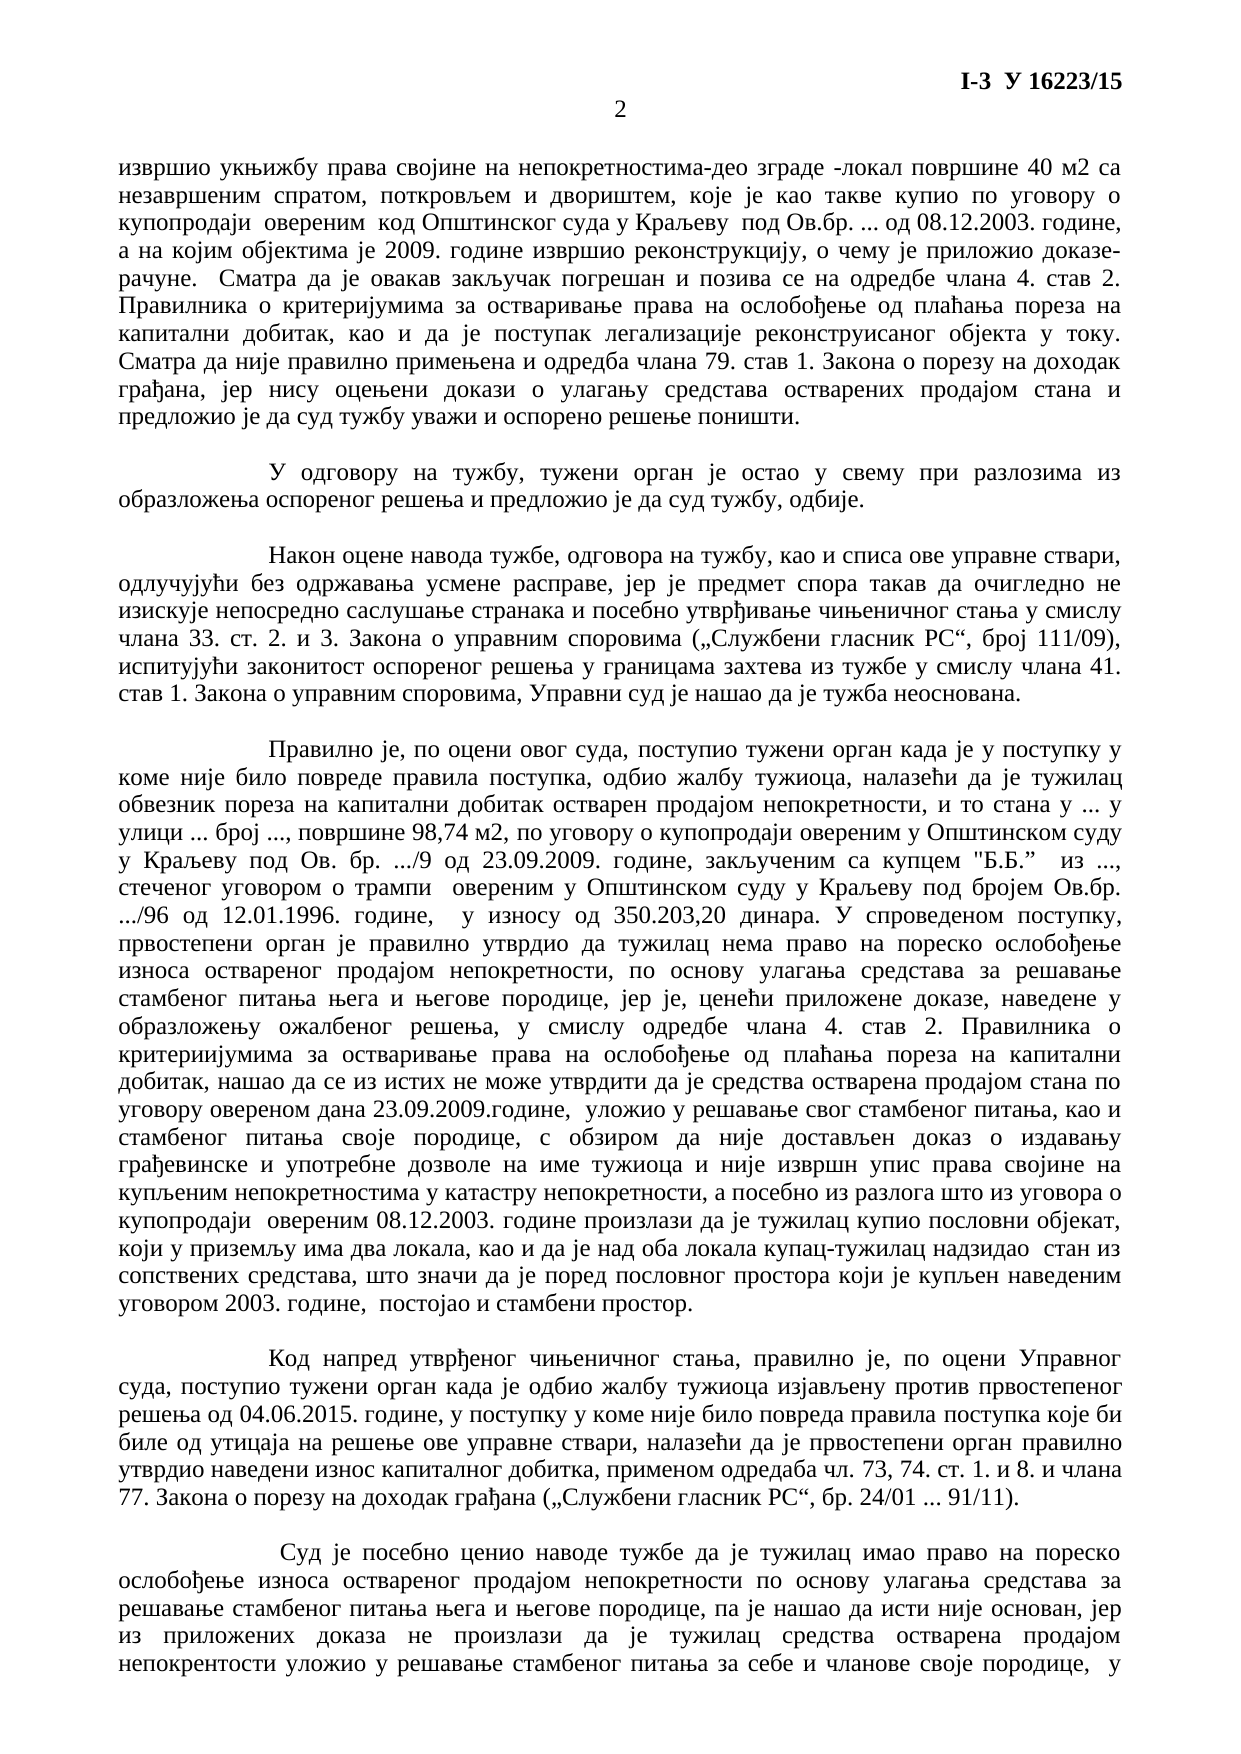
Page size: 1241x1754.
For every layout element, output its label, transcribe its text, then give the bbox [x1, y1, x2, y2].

text У одговору на тужбу, тужени орган је остао у свему при разлозима из образложења оспореног решења и предложио је да суд тужбу, одбије. [118, 458, 1122, 513]
text Суд је посебно ценио наводе тужбе да је тужилац имао право на пореско ослобођење износа оствареног продајом непокретности по основу улагања средстава за решавање стамбеног питања њега и његове породице, па је нашао да исти није основан, јер из приложених доказа не произлази да је тужилац средства остварена продајом непокрентости уложио у решавање стамбеног питања за себе и чланове своје породице, у [118, 1538, 1122, 1677]
text Код напред утврђеног чињеничног стања, правилно је, по оцени Управног суда, поступио тужени орган када је одбио жалбу тужиоца изјављену против првостепеног решења од 04.06.2015. године, у поступку у коме није било повреда правила поступка које би биле од утицаја на решење ове управне ствари, налазећи да је првостепени орган правилно утврдио наведени износ капиталног добитка, применом одредаба чл. 73, 74. ст. 1. и 8. и члана 77. Закона о порезу на доходак грађана („Службени гласник РС“, бр. 24/01 ... 91/11). [118, 1344, 1122, 1511]
text Правилно је, по оцени овог суда, поступио тужени орган када је у поступку у коме није било повреде правила поступка, одбио жалбу тужиоца, налазећи да је тужилац обвезник пореза на капитални добитак остварен продајом непокретности, и то стана у ... у улици ... број ..., површине 98,74 м2, по уговору о купопродаји овереним у Општинском суду у Краљеву под Ов. бр. .../9 од 23.09.2009. године, закљученим са купцем "Б.Б.” из ..., стеченог уговором о трампи овереним у Општинском суду у Краљеву под бројем Ов.бр. .../96 од 12.01.1996. године, у износу од 350.203,20 динара. У спроведеном поступку, првостепени орган је правилно утврдио да тужилац нема право на пореско ослобођење износа оствареног продајом непокретности, по основу улагања средстава за решавање стамбеног питања њега и његове породице, јер је, ценећи приложене доказе, наведене у образложењу ожалбеног решења, у смислу одредбе члана 4. став 2. Правилника о критериијумима за остваривање права на ослобођење од плаћања пореза на капитални добитак, нашао да се из истих не може утврдити да је средства остварена продајом стана по уговору овереном дана 23.09.2009.године, уложио у решавање свог стамбеног питања, као и стамбеног питања своје породице, с обзиром да није достављен доказ о издавању грађевинске и употребне дозволе на име тужиоца и није извршн упис права својине на купљеним непокретностима у катастру непокретности, а посебно из разлога што из уговора о купопродаји овереним 08.12.2003. године произлази да је тужилац купио пословни објекат, који у приземљу има два локала, као и да је над оба локала купац-тужилац надзидао стан из сопствених средстава, што значи да је поред пословног простора који је купљен наведеним уговором 2003. године, постојао и стамбени простор. [118, 735, 1122, 1317]
text извршио укњижбу права својине на непокретностима-део зграде -локал површине 40 м2 са незавршеним спратом, поткровљем и двориштем, које је као такве купио по уговору о купопродаји овереним код Општинског суда у Краљеву под Ов.бр. ... од 08.12.2003. године, а на којим објектима је 2009. године извршио реконструкцију, о чему је приложио доказе- рачуне. Сматра да је овакав закључак погрешан и позива се на одредбе члана 4. став 2. Правилника о критеријумима за остваривање права на ослобођење од плаћања пореза на капитални добитак, као и да је поступак легализације реконструисаног објекта у току. Сматра да није правилно примењена и одредба члана 79. став 1. Закона о порезу на доходак грађана, јер нису оцењени докази о улагању средстава остварених продајом стана и предложио је да суд тужбу уважи и оспорено решење поништи. [118, 153, 1122, 430]
text Након оцене навода тужбе, одговора на тужбу, као и списа ове управне ствари, одлучујући без одржавања усмене расправе, јер је предмет спора такав да очигледно не изискује непосредно саслушање странака и посебно утврђивање чињеничног стања у смислу члана 33. ст. 2. и 3. Закона о управним споровима („Службени гласник РС“, број 111/09), испитујући законитост оспореног решења у границама захтева из тужбе у смислу члана 41. став 1. Закона о управним споровима, Управни суд је нашао да је тужба неоснована. [118, 541, 1122, 707]
